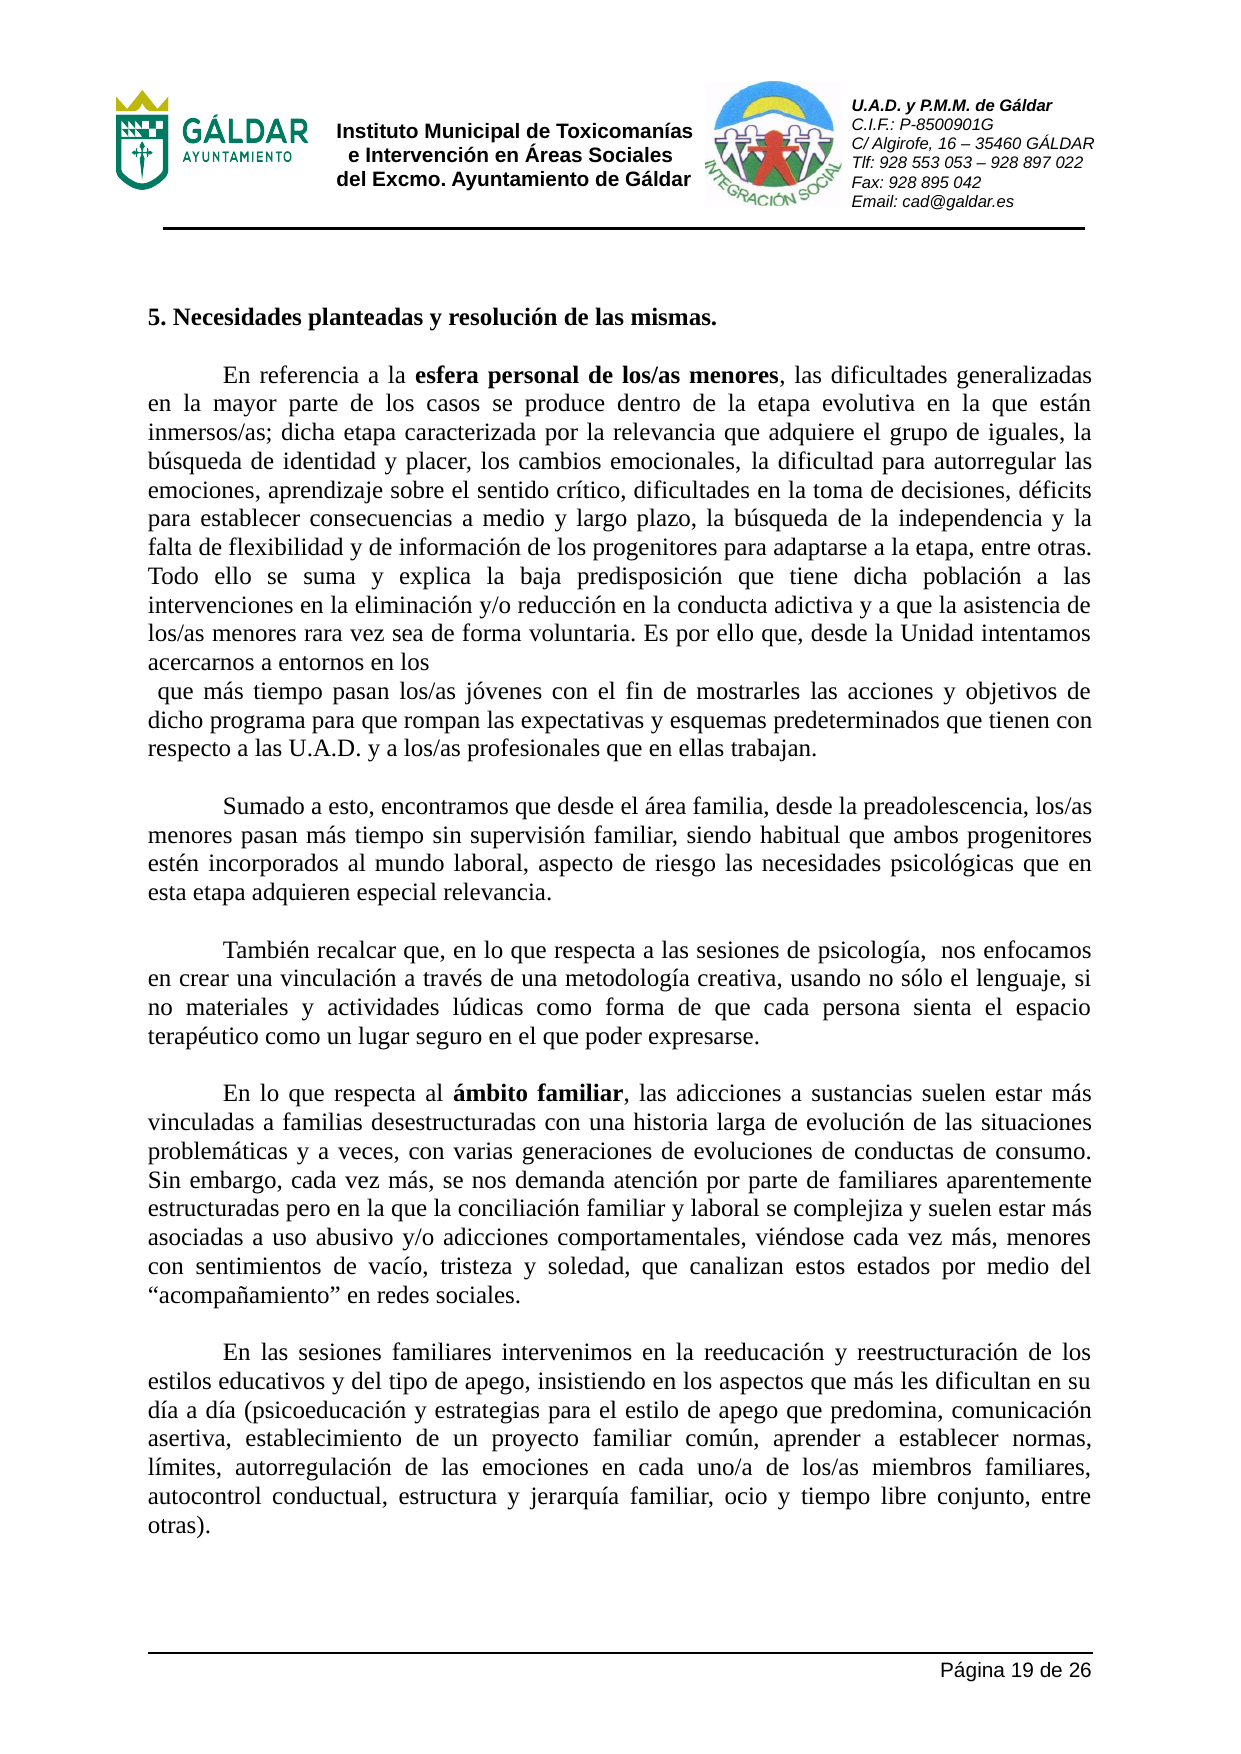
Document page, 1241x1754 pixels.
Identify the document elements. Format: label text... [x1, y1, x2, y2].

text En lo que respecta al ámbito familiar, las adicciones a sustancias suelen estar más vinculadas a familias desestructuradas con una historia larga de evolución de las situaciones problemáticas y a veces, con varias generaciones de evoluciones de conductas de consumo. Sin embargo, cada vez más, se nos demanda atención por parte de familiares aparentemente estructuradas pero en la que la conciliación familiar y laboral se complejiza y suelen estar más asociadas a uso abusivo y/o adicciones comportamentales, viéndose cada vez más, menores con sentimientos de vacío, tristeza y soledad, que canalizan estos estados por medio del “acompañamiento” en redes sociales. [148, 1078, 1093, 1308]
text 5. Necesidades planteadas y resolución de las mismas. [148, 302, 1093, 331]
text que más tiempo pasan los/as jóvenes con el fin de mostrarles las acciones y objetivos de dicho programa para que rompan las expectativas y esquemas predeterminados que tienen con respecto a las U.A.D. y a los/as profesionales que en ellas trabajan. [148, 676, 1093, 762]
text En las sesiones familiares intervenimos en la reeducación y reestructuración de los estilos educativos y del tipo de apego, insistiendo en los aspectos que más les dificultan en su día a día (psicoeducación y estrategias para el estilo de apego que predomina, comunicación asertiva, establecimiento de un proyecto familiar común, aprender a establecer normas, límites, autorregulación de las emociones en cada uno/a de los/as miembros familiares, autocontrol conductual, estructura y jerarquía familiar, ocio y tiempo libre conjunto, entre otras). [148, 1337, 1093, 1538]
picture [96, 64, 325, 215]
text En referencia a la esfera personal de los/as menores, las dificultades generalizadas en la mayor parte de los casos se produce dentro de la etapa evolutiva en la que están inmersos/as; dicha etapa caracterizada por la relevancia que adquiere el grupo de iguales, la búsqueda de identidad y placer, los cambios emocionales, la dificultad para autorregular las emociones, aprendizaje sobre el sentido crítico, dificultades en la toma de decisiones, déficits para establecer consecuencias a medio y largo plazo, la búsqueda de la independencia y la falta de flexibilidad y de información de los progenitores para adaptarse a la etapa, entre otras. Todo ello se suma y explica la baja predisposición que tiene dicha población a las intervenciones en la eliminación y/o reducción en la conducta adictiva y a que la asistencia de los/as menores rara vez sea de forma voluntaria. Es por ello que, desde la Unidad intentamos acercarnos a entornos en los [148, 360, 1093, 676]
text Sumado a esto, encontramos que desde el área familia, desde la preadolescencia, los/as menores pasan más tiempo sin supervisión familiar, siendo habitual que ambos progenitores estén incorporados al mundo laboral, aspecto de riesgo las necesidades psicológicas que en esta etapa adquieren especial relevancia. [148, 791, 1093, 906]
picture [705, 81, 842, 206]
text También recalcar que, en lo que respecta a las sesiones de psicología, nos enfocamos en crear una vinculación a través de una metodología creativa, usando no sólo el lenguaje, si no materiales y actividades lúdicas como forma de que cada persona sienta el espacio terapéutico como un lugar seguro en el que poder expresarse. [148, 935, 1093, 1050]
